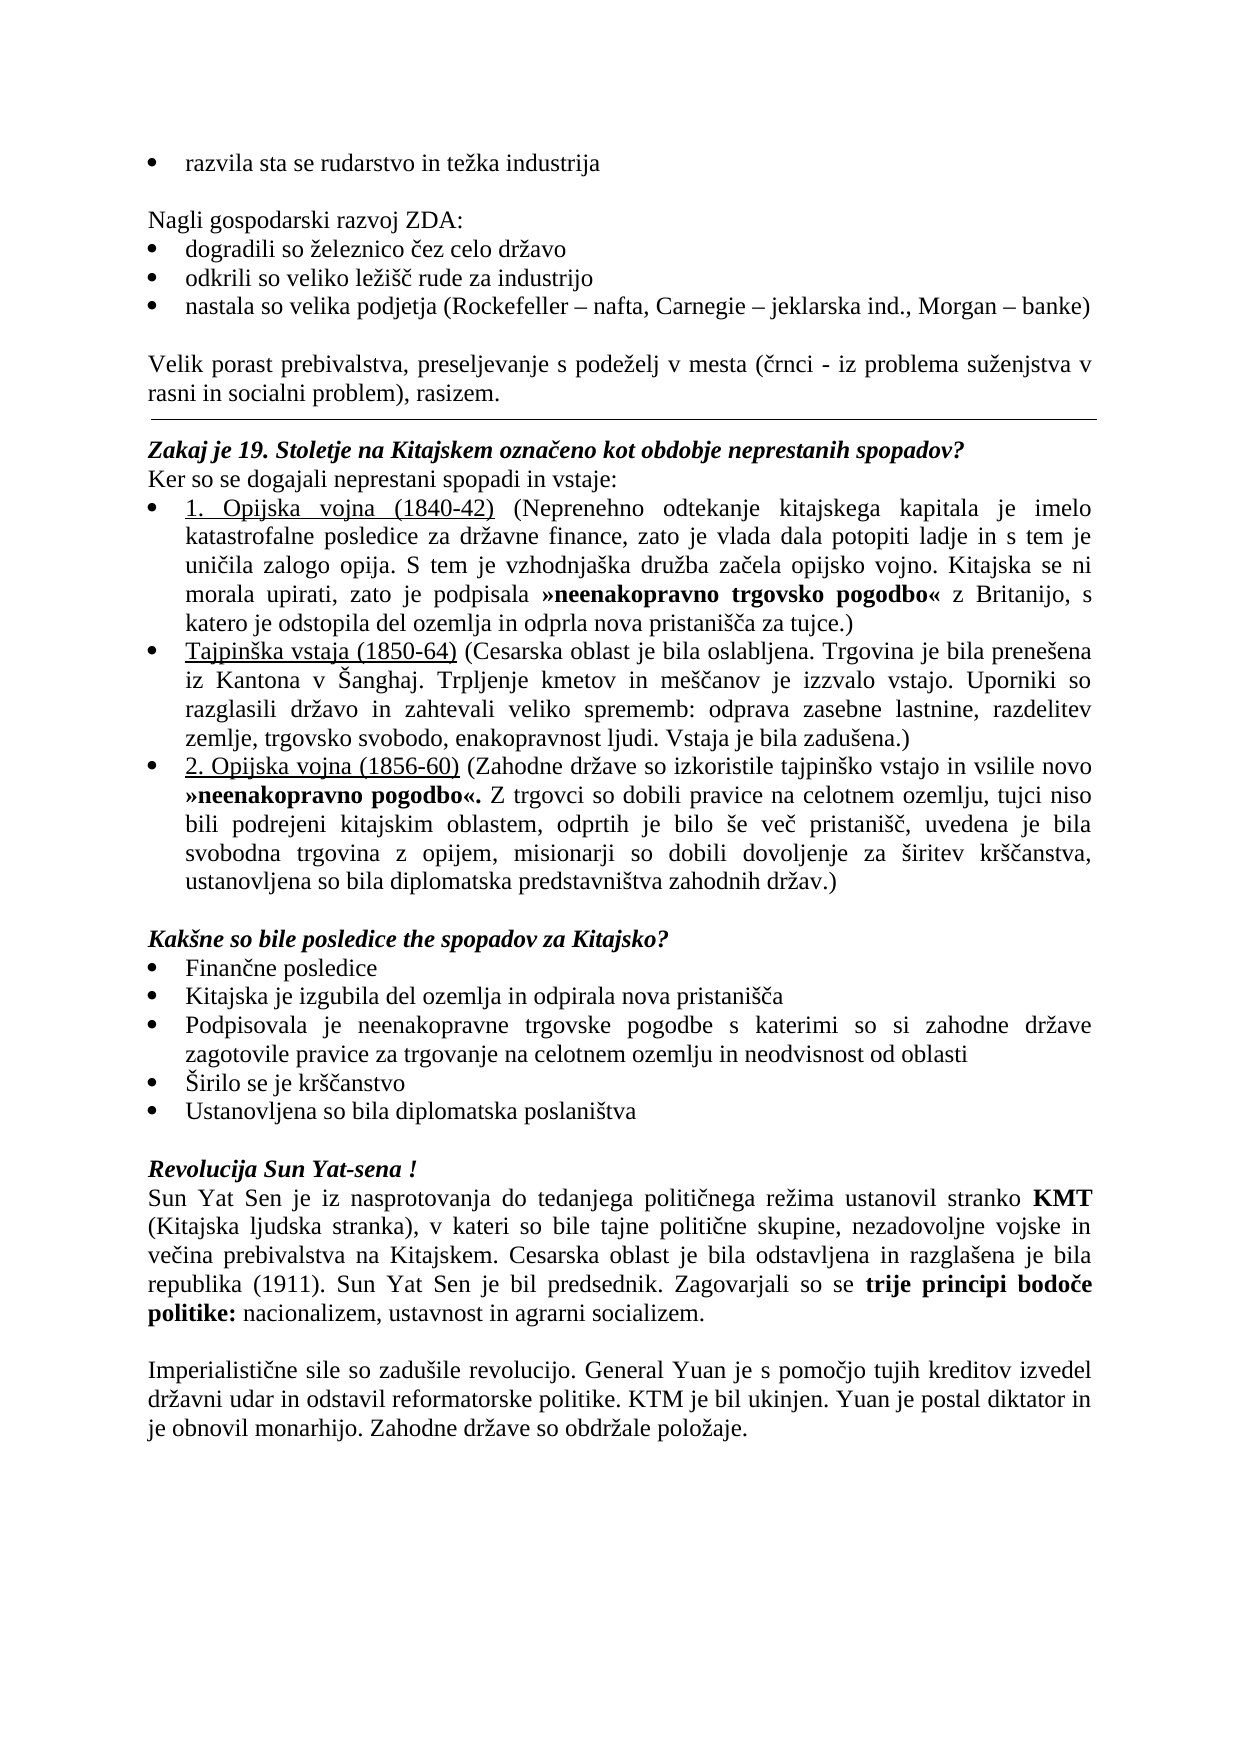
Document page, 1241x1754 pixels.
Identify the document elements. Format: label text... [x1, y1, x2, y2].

list Podpisovala je neenakopravne trgovske pogodbe s katerimi so si zahodne države zagotovile pravice za trgovanje na celotnem ozemlju in neodvisnost od oblasti [148, 1010, 1092, 1068]
text Nagli gospodarski razvoj ZDA: [148, 205, 1092, 234]
text Ker so se dogajali neprestani spopadi in vstaje: [148, 464, 1092, 493]
text Sun Yat Sen je iz nasprotovanja do tedanjega političnega režima ustanovil stranko KMT (Kitajska ljudska stranka), v kateri so bile tajne politične skupine, nezadovoljne vojske in večina prebivalstva na Kitajskem. Cesarska oblast je bila odstavljena in razglašena je bila republika (1911). Sun Yat Sen je bil predsednik. Zagovarjali so se trije principi bodoče politike: nacionalizem, ustavnost in agrarni socializem. [148, 1183, 1092, 1326]
text Revolucija Sun Yat-sena ! [148, 1154, 1092, 1183]
list Ustanovljena so bila diplomatska poslaništva [148, 1096, 1092, 1125]
list 1. Opijska vojna (1840-42) (Neprenehno odtekanje kitajskega kapitala je imelo katastrofalne posledice za državne finance, zato je vlada dala potopiti ladje in s tem je uničila zalogo opija. S tem je vzhodnjaška družba začela opijsko vojno. Kitajska se ni morala upirati, zato je podpisala »neenakopravno trgovsko pogodbo« z Britanijo, s katero je odstopila del ozemlja in odprla nova pristanišča za tujce.) [148, 493, 1092, 636]
list nastala so velika podjetja (Rockefeller – nafta, Carnegie – jeklarska ind., Morgan – banke) [148, 291, 1092, 320]
text Velik porast prebivalstva, preseljevanje s podeželj v mesta (črnci - iz problema suženjstva v rasni in socialni problem), rasizem. [148, 349, 1092, 406]
text Imperialistične sile so zadušile revolucijo. General Yuan je s pomočjo tujih kreditov izvedel državni udar in odstavil reformatorske politike. KTM je bil ukinjen. Yuan je postal diktator in je obnovil monarhijo. Zahodne države so obdržale položaje. [148, 1355, 1092, 1441]
list 2. Opijska vojna (1856-60) (Zahodne države so izkoristile tajpinško vstajo in vsilile novo »neenakopravno pogodbo«. Z trgovci so dobili pravice na celotnem ozemlju, tujci niso bili podrejeni kitajskim oblastem, odprtih je bilo še več pristanišč, uvedena je bila svobodna trgovina z opijem, misionarji so dobili dovoljenje za širitev krščanstva, ustanovljena so bila diplomatska predstavništva zahodnih držav.) [148, 751, 1092, 895]
text Zakaj je 19. Stoletje na Kitajskem označeno kot obdobje neprestanih spopadov? [148, 435, 1092, 464]
list odkrili so veliko ležišč rude za industrijo [148, 263, 1092, 291]
list razvila sta se rudarstvo in težka industrija [148, 148, 1092, 176]
list Finančne posledice [148, 953, 1092, 981]
list Tajpinška vstaja (1850-64) (Cesarska oblast je bila oslabljena. Trgovina je bila prenešena iz Kantona v Šanghaj. Trpljenje kmetov in meščanov je izzvalo vstajo. Uporniki so razglasili državo in zahtevali veliko sprememb: odprava zasebne lastnine, razdelitev zemlje, trgovsko svobodo, enakopravnost ljudi. Vstaja je bila zadušena.) [148, 636, 1092, 751]
list dogradili so železnico čez celo državo [148, 234, 1092, 263]
list Kitajska je izgubila del ozemlja in odpirala nova pristanišča [148, 981, 1092, 1010]
text Kakšne so bile posledice the spopadov za Kitajsko? [148, 924, 1092, 953]
list Širilo se je krščanstvo [148, 1068, 1092, 1096]
